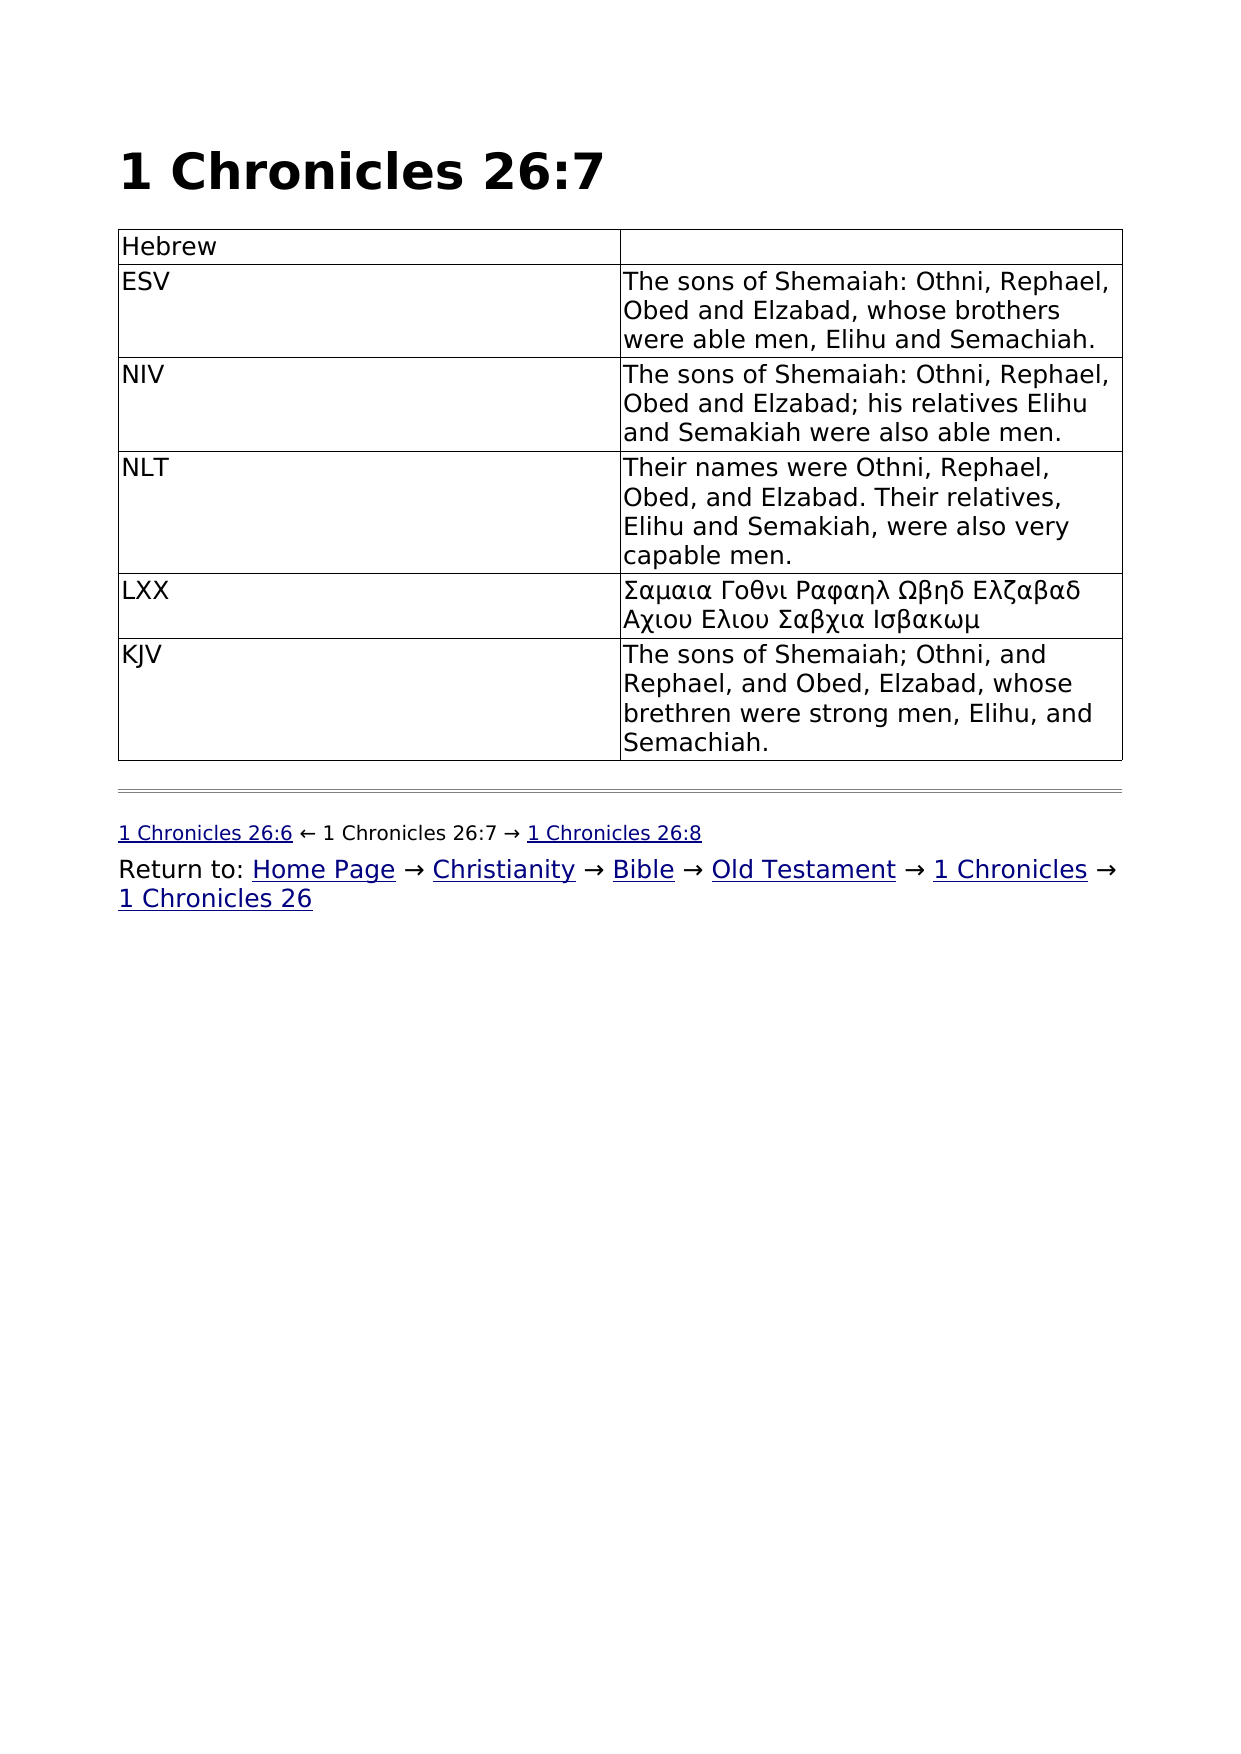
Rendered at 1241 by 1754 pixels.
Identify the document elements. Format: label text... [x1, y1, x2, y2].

table_header Hebrew [119, 230, 620, 264]
table_cell KJV [119, 639, 620, 760]
table_cell NLT [119, 452, 620, 573]
table_cell The sons of Shemaiah: Othni, Rephael, Obed and Elzabad, whose brothers were able men, Elihu and Semachiah. [621, 265, 1122, 357]
table_cell ESV [119, 265, 620, 357]
text Return to: Home Page → Christianity → Bible → Old Testament → 1 Chronicles → 1 Chronicles 26 [118, 855, 1122, 914]
table_cell NIV [119, 358, 620, 451]
table_cell The sons of Shemaiah; Othni, and Rephael, and Obed, Elzabad, whose brethren were strong men, Elihu, and Semachiah. [621, 639, 1122, 760]
table_cell Σαμαια Γοθνι Ραφαηλ Ωβηδ Ελζαβαδ Αχιου Ελιου Σαβχια Ισβακωμ [621, 574, 1122, 637]
table_cell LXX [119, 574, 620, 637]
table_cell Their names were Othni, Rephael, Obed, and Elzabad. Their relatives, Elihu and Semakiah, were also very capable men. [621, 452, 1122, 573]
table_cell The sons of Shemaiah: Othni, Rephael, Obed and Elzabad; his relatives Elihu and Semakiah were also able men. [621, 358, 1122, 451]
subtitle 1 Chronicles 26:7 [118, 143, 1122, 201]
text 1 Chronicles 26:6 ← 1 Chronicles 26:7 → 1 Chronicles 26:8 [118, 821, 1122, 855]
table_header [621, 230, 1122, 264]
